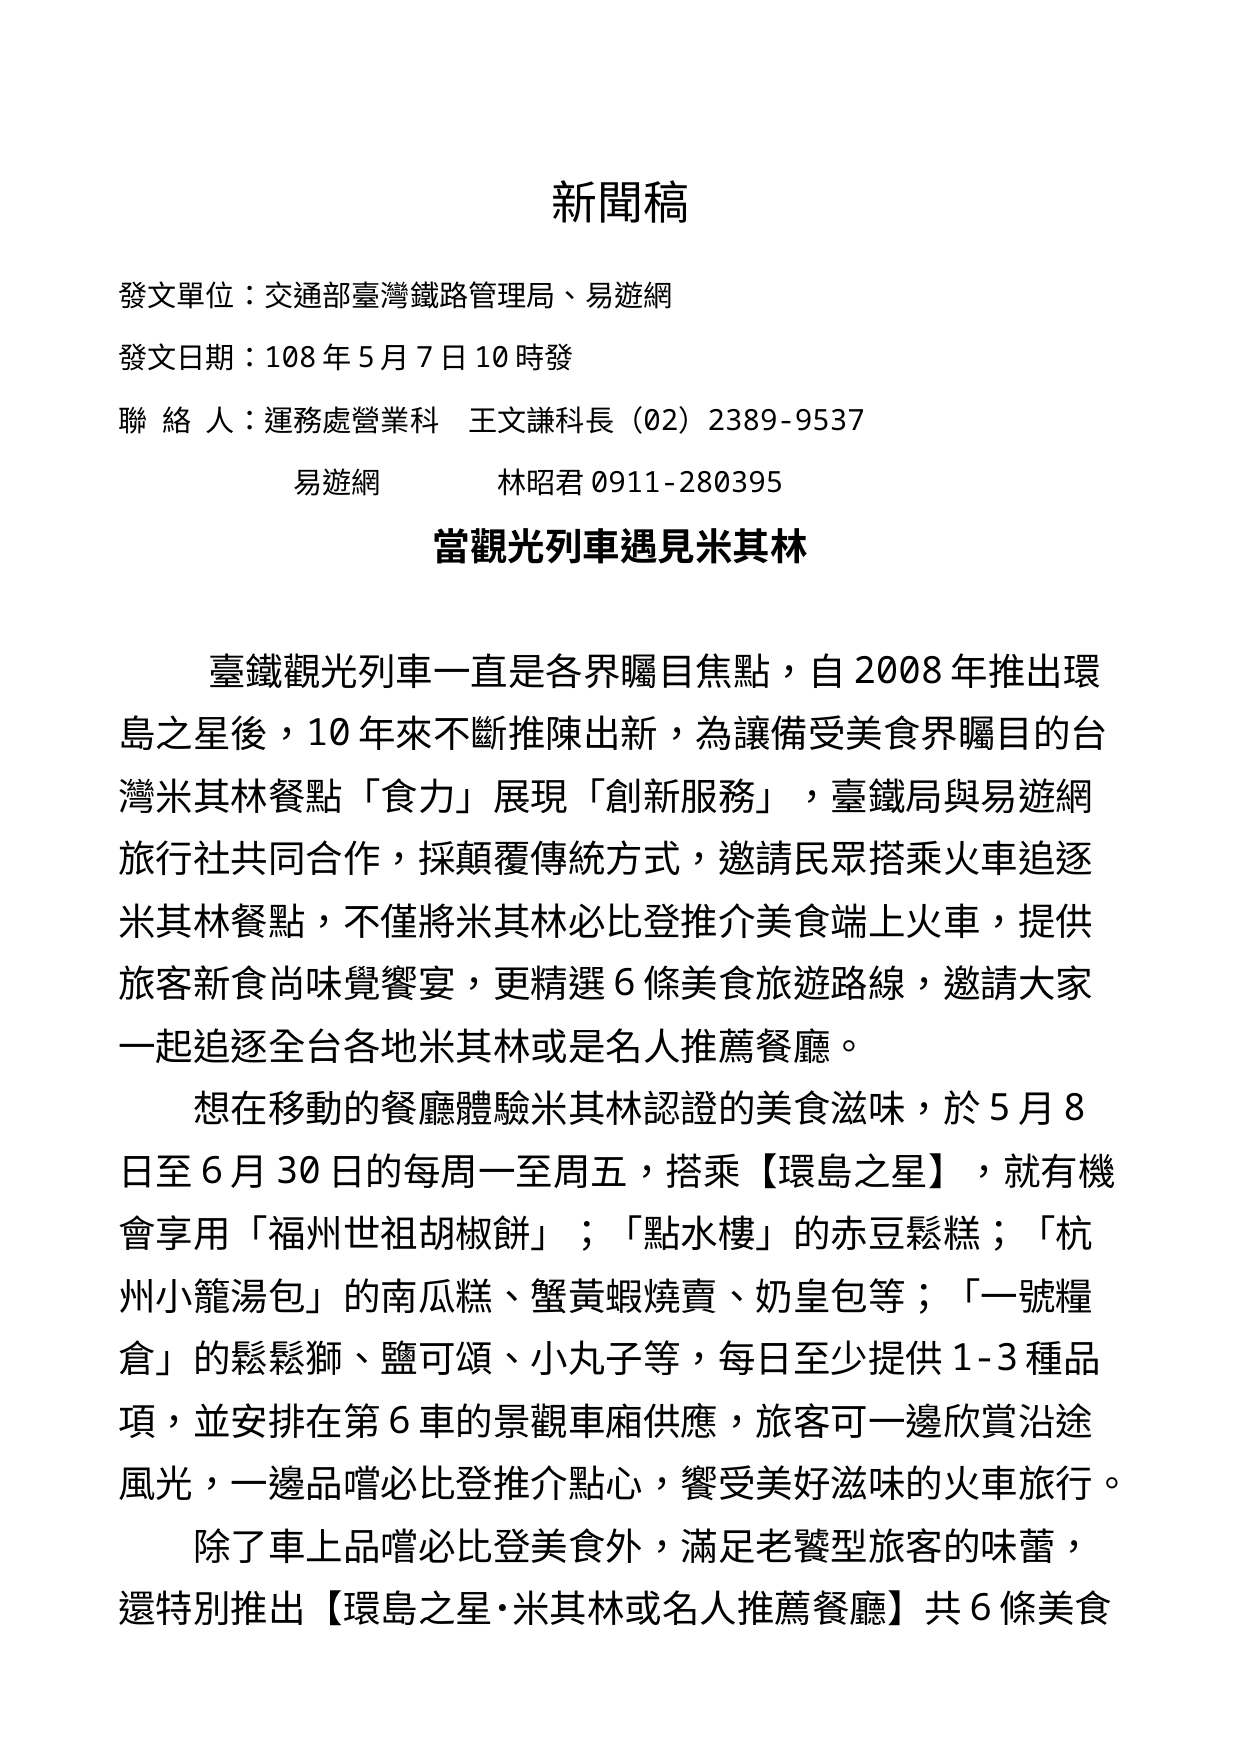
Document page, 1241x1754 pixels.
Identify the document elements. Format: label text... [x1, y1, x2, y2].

text 聯 絡 人：運務處營業科 王文謙科長（02）2389-9537 [118, 377, 1122, 439]
text 新聞稿 [118, 127, 1122, 252]
text 易遊網 林昭君0911-280395 [118, 439, 1122, 502]
text 除了車上品嚐必比登美食外，滿足老饕型旅客的味蕾，還特別推出【環島之星˙米其林或名人推薦餐廳】共6條美食 [118, 1502, 1122, 1627]
text 想在移動的餐廳體驗米其林認證的美食滋味，於5月8日至6月30日的每周一至周五，搭乘【環島之星】，就有機會享用「福州世祖胡椒餅」；「點水樓」的赤豆鬆糕；「杭州小籠湯包」的南瓜糕、蟹黃蝦燒賣、奶皇包等；「一號糧倉」的鬆鬆獅、鹽可頌、小丸子等，每日至少提供1-3種品項，並安排在第6車的景觀車廂供應，旅客可一邊欣賞沿途風光，一邊品嚐必比登推介點心，饗受美好滋味的火車旅行。 [118, 1064, 1122, 1502]
text 發文單位：交通部臺灣鐵路管理局、易遊網 [118, 252, 1122, 314]
text 當觀光列車遇見米其林 [118, 502, 1122, 564]
text 發文日期：108年5月7日10時發 [118, 314, 1122, 377]
text 臺鐵觀光列車一直是各界矚目焦點，自2008年推出環島之星後，10年來不斷推陳出新，為讓備受美食界矚目的台灣米其林餐點「食力」展現「創新服務」，臺鐵局與易遊網旅行社共同合作，採顛覆傳統方式，邀請民眾搭乘火車追逐米其林餐點，不僅將米其林必比登推介美食端上火車，提供旅客新食尚味覺饗宴，更精選6條美食旅遊路線，邀請大家一起追逐全台各地米其林或是名人推薦餐廳。 [118, 627, 1122, 1064]
